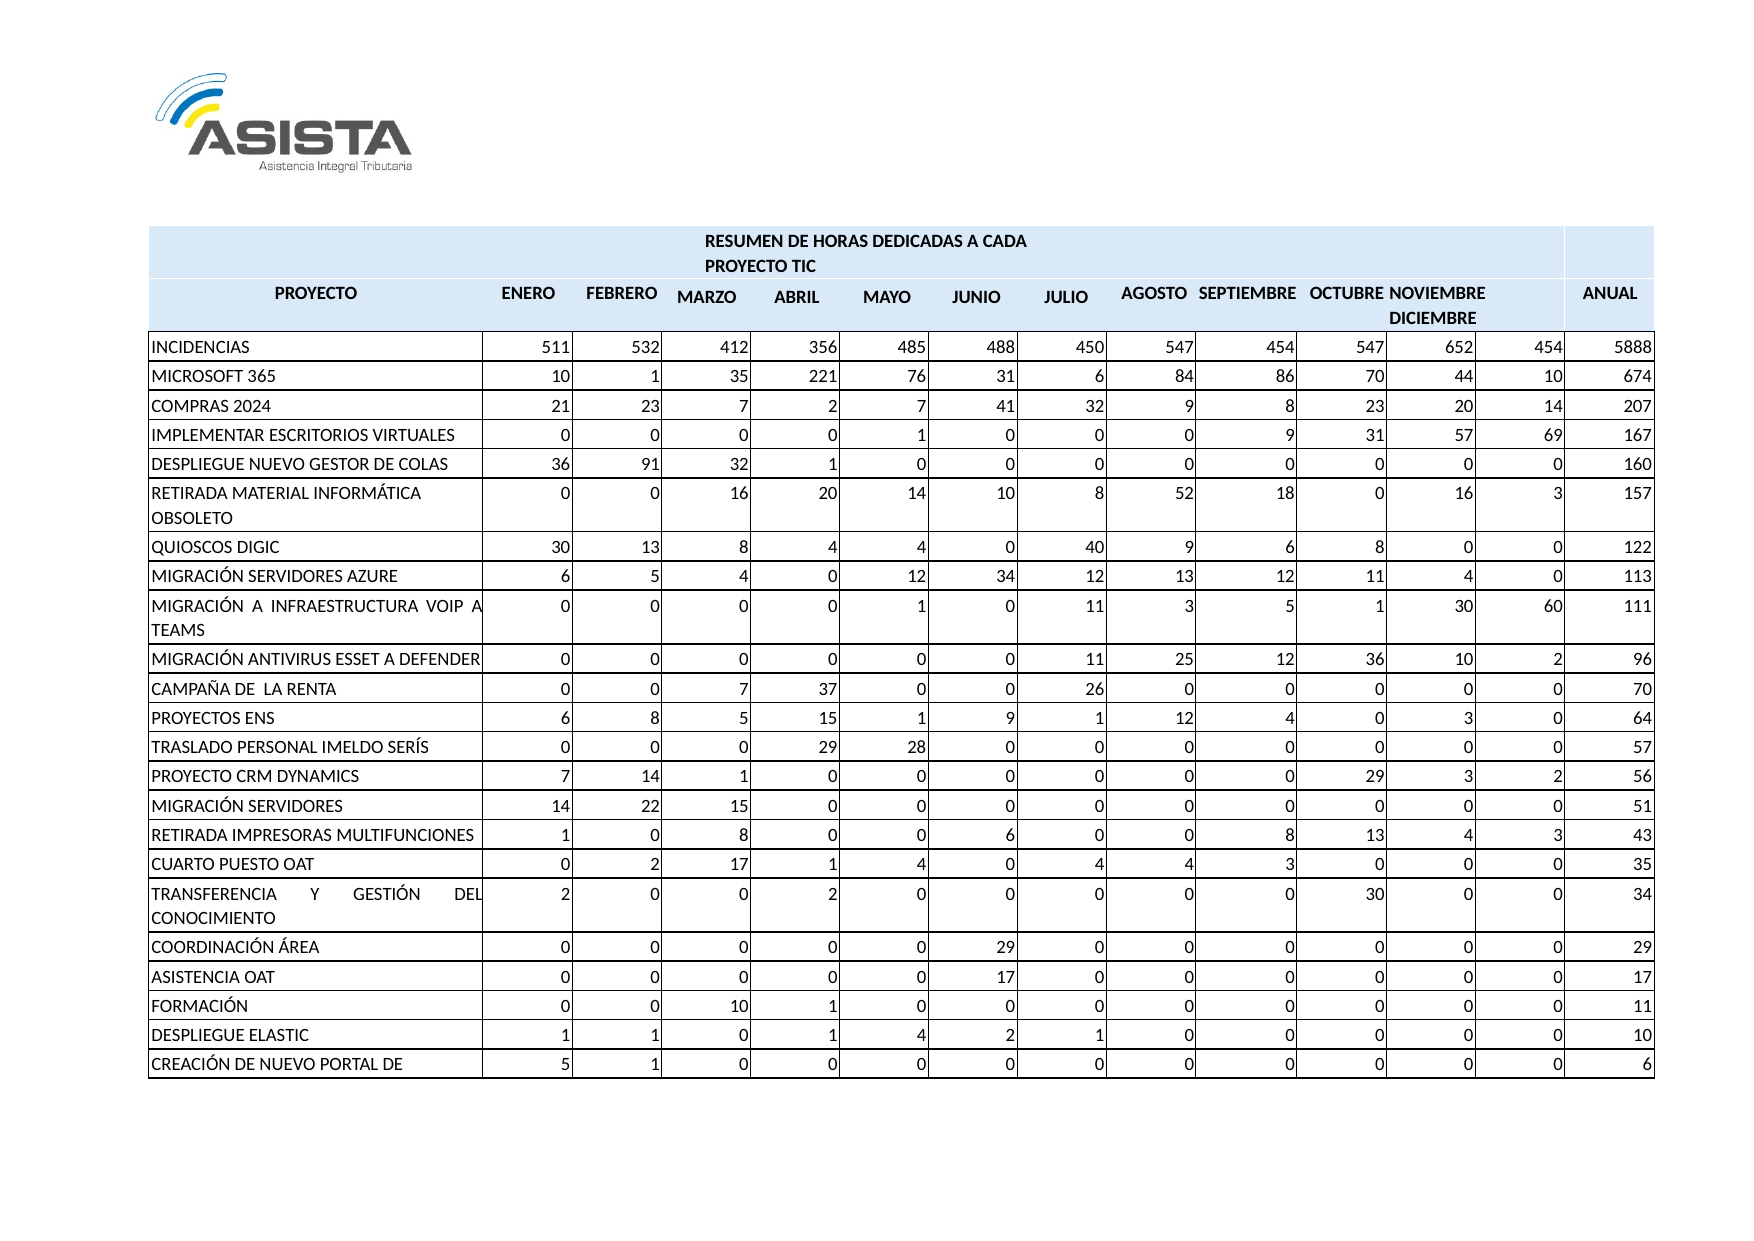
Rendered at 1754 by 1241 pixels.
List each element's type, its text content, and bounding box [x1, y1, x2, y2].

table_cell 0 [1476, 674, 1564, 702]
table_header [1196, 226, 1297, 278]
table_header [572, 226, 662, 278]
table_cell 12 [1196, 562, 1296, 589]
table_header [149, 226, 483, 278]
table_cell 111 [1565, 591, 1654, 643]
table_cell 2 [1476, 762, 1564, 789]
table_cell IMPLEMENTAR ESCRITORIOS VIRTUALES [149, 420, 482, 448]
table_cell 0 [929, 420, 1017, 448]
table_cell 4 [840, 850, 928, 877]
table_cell 0 [1196, 991, 1296, 1019]
table_cell RETIRADA MATERIAL INFORMÁTICA OBSOLETO [149, 479, 482, 531]
table_cell 5 [1196, 591, 1296, 643]
table_cell 674 [1565, 362, 1654, 389]
table_cell 3 [1387, 703, 1475, 731]
table_cell 0 [1107, 674, 1195, 702]
table_cell 0 [662, 591, 750, 643]
table_cell 4 [1387, 820, 1475, 848]
table_cell 0 [1387, 732, 1475, 760]
table_cell 0 [1107, 820, 1195, 848]
table_cell 0 [840, 962, 928, 989]
table_cell 11 [1018, 645, 1106, 672]
table_cell 0 [662, 1020, 750, 1048]
table_cell 0 [751, 645, 839, 672]
table_cell 0 [1196, 962, 1296, 989]
table_cell 32 [662, 449, 750, 477]
table_cell 511 [483, 332, 572, 360]
table_cell 1 [573, 1050, 661, 1077]
table_cell 23 [573, 391, 661, 418]
table_cell MIGRACIÓN SERVIDORES AZURE [149, 562, 482, 589]
table_cell 0 [929, 449, 1017, 477]
table_cell 0 [1297, 674, 1386, 702]
table_cell 0 [1476, 1050, 1564, 1077]
table_cell 7 [662, 674, 750, 702]
table_cell 547 [1297, 332, 1386, 360]
table_cell 356 [751, 332, 839, 360]
table_cell TRASLADO PERSONAL IMELDO SERÍS [149, 732, 482, 760]
table_cell 0 [1196, 449, 1296, 477]
table_cell 0 [929, 791, 1017, 819]
table_cell 17 [662, 850, 750, 877]
table_cell FEBRERO [572, 279, 662, 331]
table_cell 29 [751, 732, 839, 760]
table_cell 0 [573, 820, 661, 848]
table_cell 41 [929, 391, 1017, 418]
table_cell 0 [662, 732, 750, 760]
table_cell 6 [929, 820, 1017, 848]
table_cell 0 [751, 962, 839, 989]
table_cell SEPTIEMBRE [1196, 279, 1297, 331]
table_cell 0 [573, 591, 661, 643]
table_cell 0 [751, 791, 839, 819]
table_cell 167 [1565, 420, 1654, 448]
table_cell 0 [1018, 1050, 1106, 1077]
table_cell 4 [1387, 562, 1475, 589]
table_cell 0 [1476, 532, 1564, 560]
table_cell 0 [1107, 933, 1195, 960]
table_cell PROYECTOS ENS [149, 703, 482, 731]
table_cell MARZO ABRIL MAYO JUNIO JULIO [662, 279, 1106, 331]
table_cell 34 [929, 562, 1017, 589]
table_cell 0 [1196, 674, 1296, 702]
table_cell INCIDENCIAS [149, 332, 482, 360]
table_cell 0 [1107, 879, 1195, 931]
table_cell COMPRAS 2024 [149, 391, 482, 418]
table_cell 0 [1107, 962, 1195, 989]
table_cell 0 [751, 820, 839, 848]
table_cell DESPLIEGUE NUEVO GESTOR DE COLAS [149, 449, 482, 477]
table_cell 0 [662, 420, 750, 448]
table_cell 0 [1387, 991, 1475, 1019]
table_cell 0 [1018, 420, 1106, 448]
table_cell 0 [751, 933, 839, 960]
table_cell 0 [1018, 791, 1106, 819]
table_cell 0 [483, 962, 572, 989]
table_cell OCTUBRE [1297, 279, 1386, 331]
table_cell 86 [1196, 362, 1296, 389]
table_cell 0 [1476, 791, 1564, 819]
table_cell QUIOSCOS DIGIC [149, 532, 482, 560]
table_cell 5 [573, 562, 661, 589]
table_cell 8 [1018, 479, 1106, 531]
table_cell 0 [1476, 732, 1564, 760]
table_cell 0 [1196, 762, 1296, 789]
table_cell 4 [1107, 850, 1195, 877]
table_cell 57 [1387, 420, 1475, 448]
table_cell 0 [751, 1050, 839, 1077]
table_cell 0 [840, 1050, 928, 1077]
table_cell 8 [573, 703, 661, 731]
table_cell 0 [662, 1050, 750, 1077]
table_cell 0 [929, 674, 1017, 702]
table_cell 0 [1297, 933, 1386, 960]
table_cell 0 [1476, 879, 1564, 931]
table_cell 31 [929, 362, 1017, 389]
table_cell 160 [1565, 449, 1654, 477]
table_cell 7 [662, 391, 750, 418]
table_cell 13 [1107, 562, 1195, 589]
table_cell AGOSTO [1106, 279, 1196, 331]
table_cell 1 [840, 591, 928, 643]
table_cell 43 [1565, 820, 1654, 848]
table_cell 0 [573, 645, 661, 672]
table_cell NOVIEMBRE DICIEMBRE [1386, 279, 1564, 331]
table_cell 29 [929, 933, 1017, 960]
table_cell 8 [1196, 820, 1296, 848]
table_cell 0 [929, 850, 1017, 877]
table_cell 0 [1196, 791, 1296, 819]
table_cell 0 [840, 820, 928, 848]
table_cell 0 [1018, 732, 1106, 760]
table_cell DESPLIEGUE ELASTIC [149, 1020, 482, 1048]
table_cell 84 [1107, 362, 1195, 389]
table_cell 0 [929, 991, 1017, 1019]
table_cell 15 [662, 791, 750, 819]
table_cell 0 [1196, 933, 1296, 960]
table_cell 0 [1387, 879, 1475, 931]
table_cell 51 [1565, 791, 1654, 819]
table_cell 3 [1107, 591, 1195, 643]
table_cell 0 [1476, 962, 1564, 989]
table_cell 1 [840, 420, 928, 448]
table_header [483, 226, 572, 278]
table_cell 57 [1565, 732, 1654, 760]
table_cell 13 [1297, 820, 1386, 848]
table_cell 8 [1196, 391, 1296, 418]
table_cell 37 [751, 674, 839, 702]
table_cell 0 [929, 732, 1017, 760]
table_header [1386, 226, 1564, 278]
table_cell 31 [1297, 420, 1386, 448]
table_cell 0 [840, 879, 928, 931]
table_cell 0 [1107, 449, 1195, 477]
table_cell 15 [751, 703, 839, 731]
table_cell 10 [1476, 362, 1564, 389]
table_cell 1 [751, 449, 839, 477]
table_cell 0 [751, 762, 839, 789]
table_cell 17 [929, 962, 1017, 989]
table_cell 221 [751, 362, 839, 389]
table_cell 113 [1565, 562, 1654, 589]
table_cell 0 [573, 933, 661, 960]
table_cell 17 [1565, 962, 1654, 989]
table_cell 70 [1297, 362, 1386, 389]
table_cell 0 [1018, 991, 1106, 1019]
table_cell 0 [1107, 732, 1195, 760]
table_cell 0 [929, 1050, 1017, 1077]
table_cell 0 [1297, 732, 1386, 760]
table_cell 30 [1297, 879, 1386, 931]
table_cell 0 [1476, 991, 1564, 1019]
table_cell 0 [483, 420, 572, 448]
table_cell 9 [1196, 420, 1296, 448]
table_cell 1 [573, 1020, 661, 1048]
table_cell 0 [1018, 962, 1106, 989]
table_cell 0 [1107, 762, 1195, 789]
table_cell 0 [1196, 732, 1296, 760]
table_cell 10 [1565, 1020, 1654, 1048]
table_cell 8 [662, 820, 750, 848]
table_cell 12 [840, 562, 928, 589]
table_cell 30 [1387, 591, 1475, 643]
table_cell 26 [1018, 674, 1106, 702]
table_cell 20 [1387, 391, 1475, 418]
table_cell 4 [840, 1020, 928, 1048]
table_cell 56 [1565, 762, 1654, 789]
table_cell 4 [751, 532, 839, 560]
table_cell 34 [1565, 879, 1654, 931]
table_cell 0 [1297, 991, 1386, 1019]
table_cell 0 [573, 420, 661, 448]
table_header [1106, 226, 1196, 278]
table_cell 0 [573, 991, 661, 1019]
table_cell 4 [1018, 850, 1106, 877]
table_cell 0 [1107, 1050, 1195, 1077]
table_cell 0 [1297, 850, 1386, 877]
table_cell MIGRACIÓN ANTIVIRUS ESSET A DEFENDER [149, 645, 482, 672]
table_cell 1 [662, 762, 750, 789]
table_cell 0 [1387, 1020, 1475, 1048]
table_cell 30 [483, 532, 572, 560]
table_cell 0 [1107, 1020, 1195, 1048]
table_cell 0 [1297, 962, 1386, 989]
table_cell 0 [1018, 820, 1106, 848]
table_cell 10 [929, 479, 1017, 531]
table_cell 7 [840, 391, 928, 418]
table_cell 0 [1297, 1020, 1386, 1048]
table_cell 0 [1196, 1050, 1296, 1077]
table_cell 2 [483, 879, 572, 931]
table_cell 6 [483, 703, 572, 731]
table_cell 3 [1476, 820, 1564, 848]
table_cell 488 [929, 332, 1017, 360]
table_cell 1 [573, 362, 661, 389]
table_cell 0 [1018, 762, 1106, 789]
table_cell 36 [483, 449, 572, 477]
table_cell 0 [662, 933, 750, 960]
table_header RESUMEN DE HORAS DEDICADAS A CADA PROYECTO TIC [662, 226, 1106, 278]
table_cell 0 [483, 479, 572, 531]
table_cell 0 [1297, 1050, 1386, 1077]
table_cell 0 [840, 991, 928, 1019]
table_cell MIGRACIÓN A INFRAESTRUCTURA VOIP A TEAMS [149, 591, 482, 643]
table_cell 0 [1018, 879, 1106, 931]
table_cell 76 [840, 362, 928, 389]
table_cell 1 [483, 1020, 572, 1048]
table_cell 2 [929, 1020, 1017, 1048]
table_cell 9 [929, 703, 1017, 731]
table_cell 0 [1387, 933, 1475, 960]
table_cell 454 [1476, 332, 1564, 360]
table_cell 21 [483, 391, 572, 418]
table_cell 64 [1565, 703, 1654, 731]
table_cell 9 [1107, 532, 1195, 560]
table_cell MIGRACIÓN SERVIDORES [149, 791, 482, 819]
table_cell 0 [1476, 703, 1564, 731]
table_cell 0 [1297, 449, 1386, 477]
table_cell 60 [1476, 591, 1564, 643]
table_cell 6 [483, 562, 572, 589]
table_cell 16 [1387, 479, 1475, 531]
table_cell 36 [1297, 645, 1386, 672]
table_cell 2 [1476, 645, 1564, 672]
table_cell 32 [1018, 391, 1106, 418]
table_cell 14 [573, 762, 661, 789]
table_cell 0 [1387, 674, 1475, 702]
table_cell 0 [573, 479, 661, 531]
table_cell 0 [840, 674, 928, 702]
table_cell 6 [1565, 1050, 1654, 1077]
table_cell 20 [751, 479, 839, 531]
table_cell 0 [1476, 933, 1564, 960]
table_cell 0 [483, 674, 572, 702]
table_cell 70 [1565, 674, 1654, 702]
table_cell 4 [840, 532, 928, 560]
table_cell 18 [1196, 479, 1296, 531]
table_cell 0 [573, 732, 661, 760]
table_cell 0 [1387, 1050, 1475, 1077]
table_cell 0 [929, 762, 1017, 789]
table_cell 14 [840, 479, 928, 531]
table_cell 2 [751, 391, 839, 418]
table_cell FORMACIÓN [149, 991, 482, 1019]
table_cell 44 [1387, 362, 1475, 389]
table_cell 0 [840, 791, 928, 819]
table_cell 6 [1196, 532, 1296, 560]
table_cell 29 [1565, 933, 1654, 960]
table_cell 0 [483, 732, 572, 760]
table_cell 5888 [1565, 332, 1654, 360]
table_cell 0 [1018, 449, 1106, 477]
table_cell 3 [1196, 850, 1296, 877]
table_cell 29 [1297, 762, 1386, 789]
table_cell 5 [483, 1050, 572, 1077]
table_cell 35 [1565, 850, 1654, 877]
table_cell 0 [1107, 791, 1195, 819]
table_cell 10 [662, 991, 750, 1019]
table_cell 10 [1387, 645, 1475, 672]
table_cell 2 [751, 879, 839, 931]
table_cell 0 [483, 991, 572, 1019]
table_cell 0 [483, 850, 572, 877]
table_cell 122 [1565, 532, 1654, 560]
table_cell 14 [1476, 391, 1564, 418]
table_header [1297, 226, 1386, 278]
table_cell 2 [573, 850, 661, 877]
table_cell 8 [1297, 532, 1386, 560]
table_cell 0 [840, 449, 928, 477]
table_cell 6 [1018, 362, 1106, 389]
table_cell 0 [662, 879, 750, 931]
table_cell 1 [1297, 591, 1386, 643]
table_cell 12 [1018, 562, 1106, 589]
table_cell 12 [1196, 645, 1296, 672]
table_cell 0 [1387, 791, 1475, 819]
table_cell 0 [1387, 449, 1475, 477]
table_cell 25 [1107, 645, 1195, 672]
table_cell 0 [573, 879, 661, 931]
table_cell COORDINACIÓN ÁREA [149, 933, 482, 960]
table_cell 22 [573, 791, 661, 819]
table_cell 0 [662, 962, 750, 989]
table_cell 8 [662, 532, 750, 560]
table_cell 454 [1196, 332, 1296, 360]
table_cell 0 [840, 762, 928, 789]
table_cell CUARTO PUESTO OAT [149, 850, 482, 877]
table_cell 4 [1196, 703, 1296, 731]
table_header [1565, 226, 1654, 278]
table_cell 0 [929, 591, 1017, 643]
table_cell ANUAL [1565, 279, 1654, 331]
table_cell 0 [751, 562, 839, 589]
table_cell 0 [1196, 879, 1296, 931]
table_cell 0 [1107, 420, 1195, 448]
table_cell 0 [1476, 449, 1564, 477]
table_cell 0 [751, 591, 839, 643]
table_cell 207 [1565, 391, 1654, 418]
table_cell 7 [483, 762, 572, 789]
table_cell 0 [1476, 850, 1564, 877]
table_cell 652 [1387, 332, 1475, 360]
table_cell 12 [1107, 703, 1195, 731]
table_cell 0 [840, 645, 928, 672]
table_cell 4 [662, 562, 750, 589]
table_cell 0 [1297, 703, 1386, 731]
table_cell 0 [1476, 1020, 1564, 1048]
table_cell 1 [483, 820, 572, 848]
table_cell 3 [1476, 479, 1564, 531]
table_cell 11 [1297, 562, 1386, 589]
table_cell 157 [1565, 479, 1654, 531]
table_cell PROYECTO CRM DYNAMICS [149, 762, 482, 789]
table_cell 0 [573, 674, 661, 702]
table_cell 91 [573, 449, 661, 477]
table_cell 16 [662, 479, 750, 531]
table_cell 0 [1387, 532, 1475, 560]
table_cell 10 [483, 362, 572, 389]
table_cell 532 [573, 332, 661, 360]
table_cell 52 [1107, 479, 1195, 531]
table_cell 35 [662, 362, 750, 389]
table_cell 0 [1387, 850, 1475, 877]
table_cell 0 [751, 420, 839, 448]
table_cell 0 [929, 645, 1017, 672]
table_cell 0 [1196, 1020, 1296, 1048]
table_cell 1 [751, 991, 839, 1019]
table_cell 547 [1107, 332, 1195, 360]
table_cell 3 [1387, 762, 1475, 789]
table_cell 0 [1297, 479, 1386, 531]
table_cell CREACIÓN DE NUEVO PORTAL DE [149, 1050, 482, 1077]
table_cell 40 [1018, 532, 1106, 560]
table_cell 0 [929, 532, 1017, 560]
table_cell 1 [1018, 703, 1106, 731]
table_cell 1 [751, 1020, 839, 1048]
table_cell PROYECTO [149, 279, 483, 331]
table_cell 0 [1297, 791, 1386, 819]
table_cell MICROSOFT 365 [149, 362, 482, 389]
table_cell 450 [1018, 332, 1106, 360]
table_cell 28 [840, 732, 928, 760]
table_cell 0 [1387, 962, 1475, 989]
table_cell 0 [483, 645, 572, 672]
table_cell 23 [1297, 391, 1386, 418]
table_cell ASISTENCIA OAT [149, 962, 482, 989]
table_cell 1 [751, 850, 839, 877]
table_cell 0 [483, 933, 572, 960]
table_cell 14 [483, 791, 572, 819]
table_cell RETIRADA IMPRESORAS MULTIFUNCIONES [149, 820, 482, 848]
table_cell 13 [573, 532, 661, 560]
table_cell 11 [1018, 591, 1106, 643]
table_cell 1 [840, 703, 928, 731]
table_cell 0 [573, 962, 661, 989]
table_cell 11 [1565, 991, 1654, 1019]
table_cell 96 [1565, 645, 1654, 672]
table_cell CAMPAÑA DE LA RENTA [149, 674, 482, 702]
table_cell 5 [662, 703, 750, 731]
table_cell 0 [929, 879, 1017, 931]
table_cell 0 [662, 645, 750, 672]
table_cell 69 [1476, 420, 1564, 448]
table_cell 412 [662, 332, 750, 360]
table_cell 0 [1476, 562, 1564, 589]
table_cell ENERO [483, 279, 572, 331]
table_cell 9 [1107, 391, 1195, 418]
table_cell 485 [840, 332, 928, 360]
table_cell 1 [1018, 1020, 1106, 1048]
table_cell 0 [483, 591, 572, 643]
table_cell TRANSFERENCIA Y GESTIÓN DEL CONOCIMIENTO [149, 879, 482, 931]
table_cell 0 [1107, 991, 1195, 1019]
table_cell 0 [1018, 933, 1106, 960]
table_cell 0 [840, 933, 928, 960]
